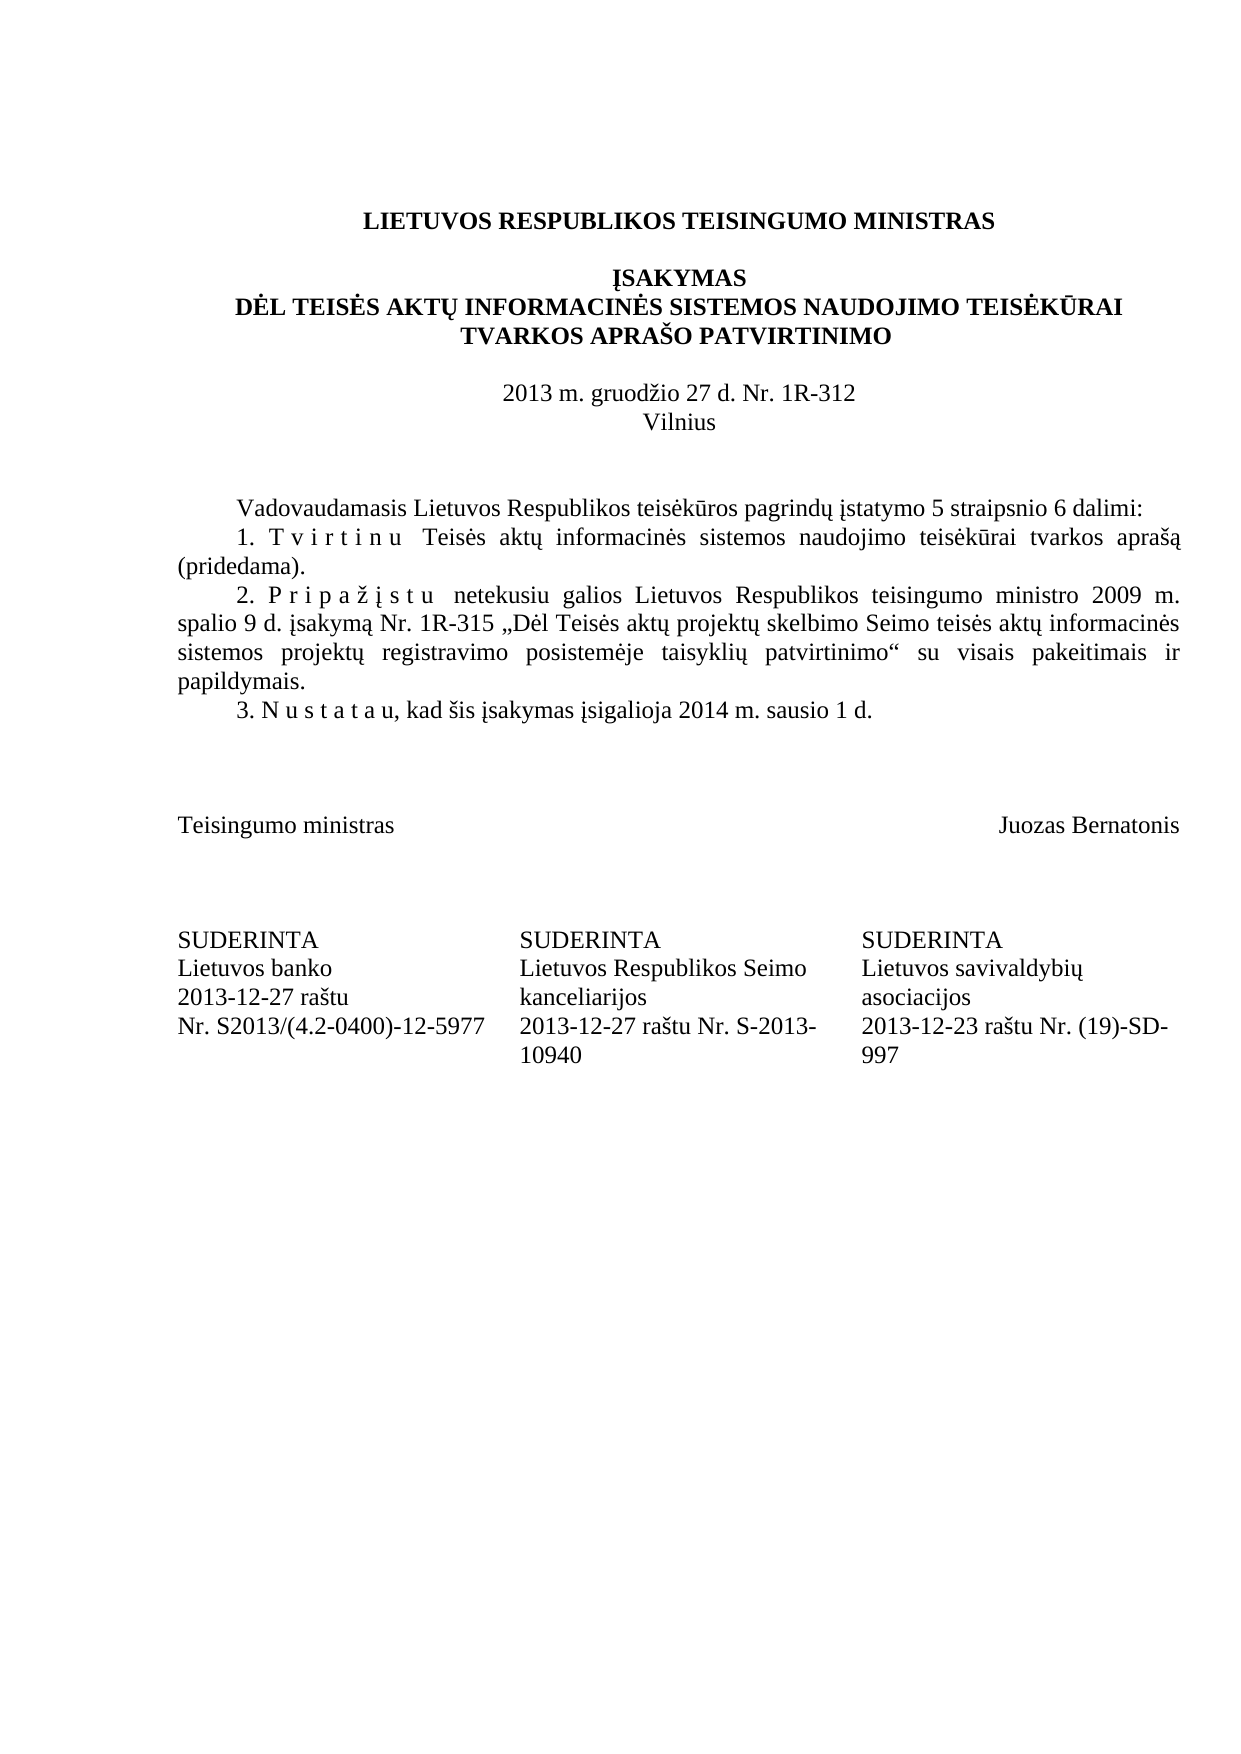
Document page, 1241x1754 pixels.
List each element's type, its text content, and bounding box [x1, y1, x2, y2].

text ĮSAKYMAS [177, 263, 1181, 292]
text DĖL TEISĖS AKTŲ INFORMACINĖS SISTEMOS NAUDOJIMO TEISĖKŪRAI TVARKOS APRAŠO PATVIRTINIMO [177, 292, 1181, 350]
text LIETUVOS RESPUBLIKOS TEISINGUMO MINISTRAS [177, 206, 1181, 235]
text Vilnius [177, 407, 1181, 436]
text 2. Pripažįstu netekusiu galios Lietuvos Respublikos teisingumo ministro 2009 m. spalio 9 d. įsakymą Nr. 1R-315 „Dėl Teisės aktų projektų skelbimo Seimo teisės aktų informacinės sistemos projektų registravimo posistemėje taisyklių patvirtinimo“ su visais pakeitimais ir papildymais. [177, 580, 1181, 695]
text Teisingumo ministras Juozas Bernatonis [177, 810, 1181, 838]
text Vadovaudamasis Lietuvos Respublikos teisėkūros pagrindų įstatymo 5 straipsnio 6 dalimi: [177, 493, 1181, 522]
text 1. Tvirtinu Teisės aktų informacinės sistemos naudojimo teisėkūrai tvarkos aprašą (pridedama). [177, 522, 1181, 580]
table_header SUDERINTA Lietuvos savivaldybių asociacijos 2013-12-23 raštu Nr. (19)-SD-997 [850, 925, 1192, 1126]
table_header SUDERINTA Lietuvos Respublikos Seimo kanceliarijos 2013-12-27 raštu Nr. S-2013-10940 [508, 925, 850, 1126]
text 3. N u s t a t a u, kad šis įsakymas įsigalioja 2014 m. sausio 1 d. [177, 695, 1181, 723]
text 2013 m. gruodžio 27 d. Nr. 1R-312 [177, 378, 1181, 407]
table_header SUDERINTA Lietuvos banko 2013-12-27 raštu Nr. S2013/(4.2-0400)-12-5977 [166, 925, 508, 1126]
